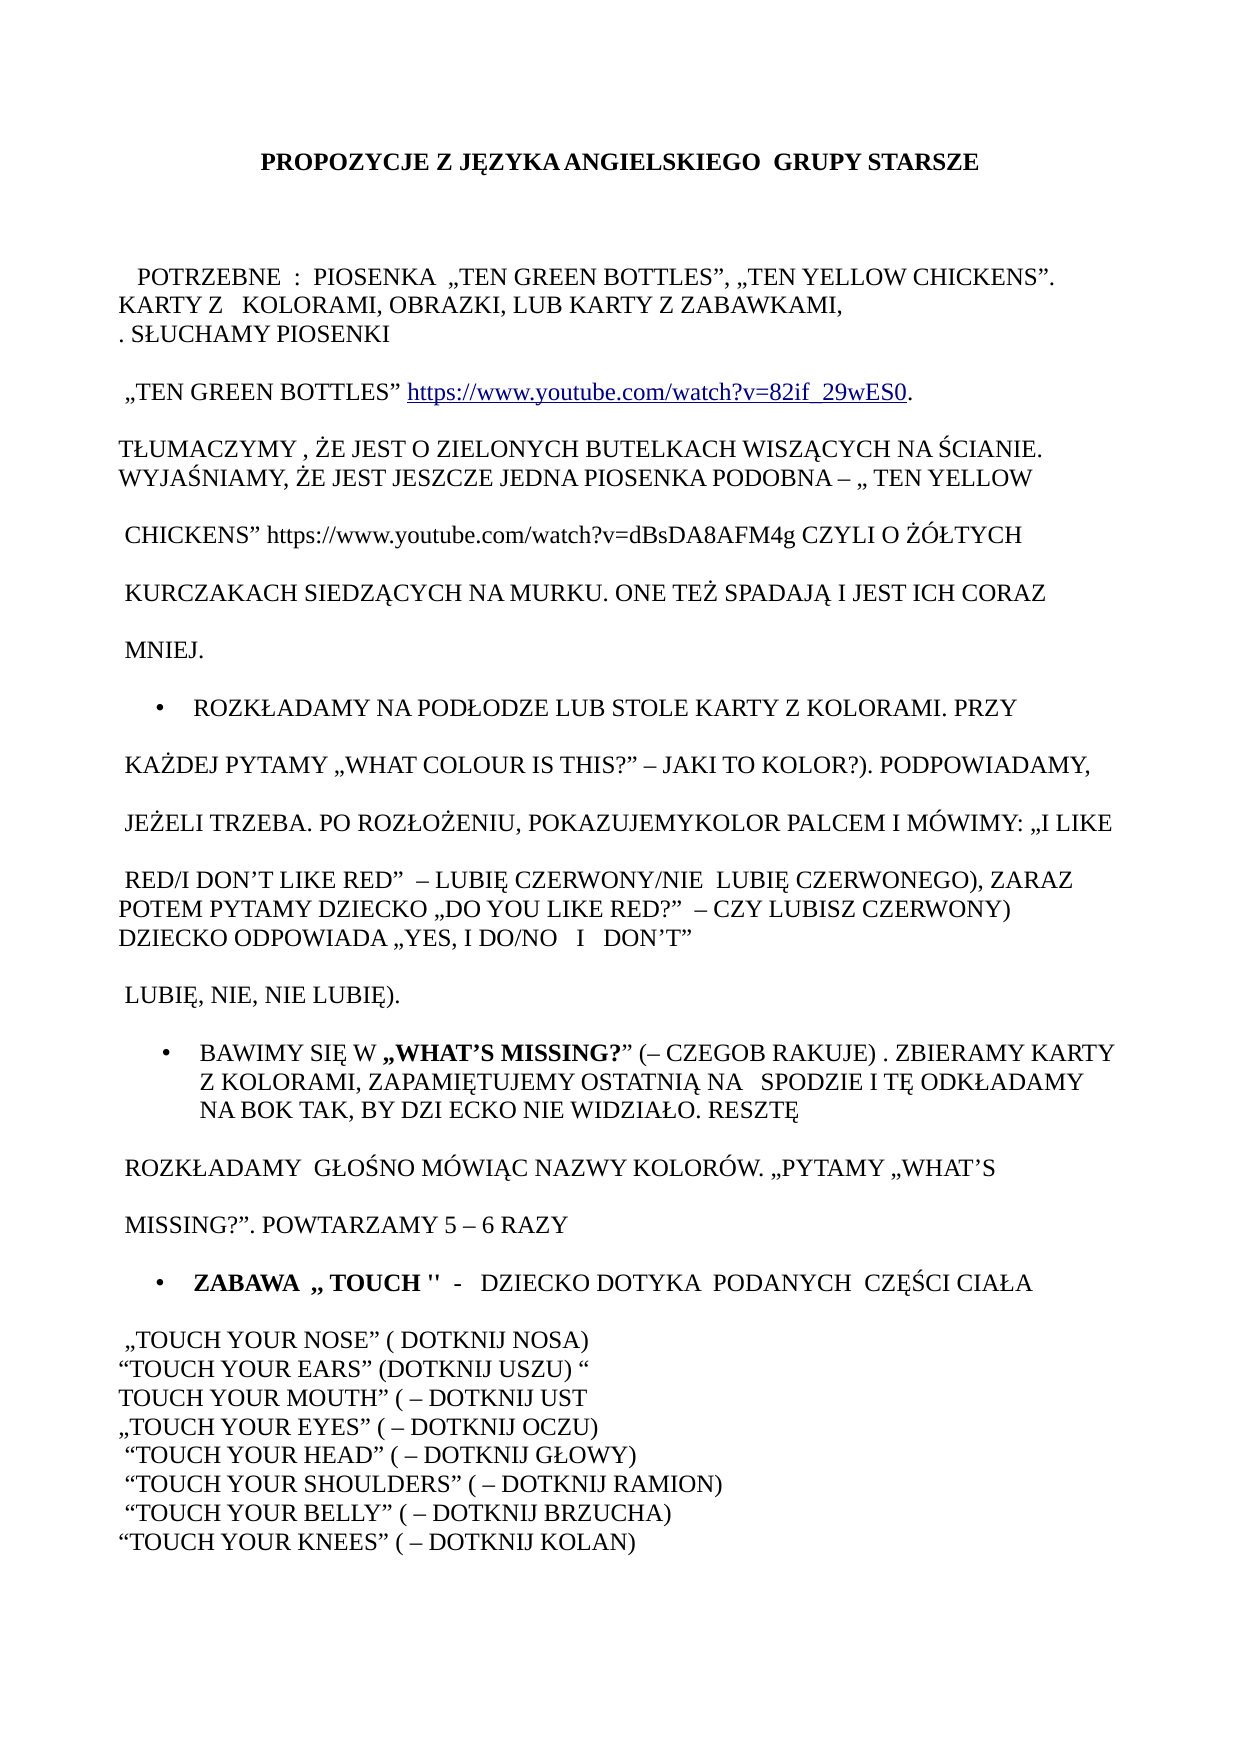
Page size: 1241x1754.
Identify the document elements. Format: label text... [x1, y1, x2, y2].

text TOUCH YOUR MOUTH” ( – DOTKNIJ UST [118, 1383, 1122, 1412]
text CHICKENS” https://www.youtube.com/watch?v=dBsDA8AFM4g CZYLI O ŻÓŁTYCH [118, 521, 1122, 549]
text „TOUCH YOUR EYES” ( – DOTKNIJ OCZU) [118, 1412, 1122, 1441]
text TŁUMACZYMY , ŻE JEST O ZIELONYCH BUTELKACH WISZĄCYCH NA ŚCIANIE. WYJAŚNIAMY, ŻE JEST JESZCZE JEDNA PIOSENKA PODOBNA – „ TEN YELLOW [118, 434, 1122, 492]
list ZABAWA ,, TOUCH '' - DZIECKO DOTYKA PODANYCH CZĘŚCI CIAŁA [156, 1268, 1122, 1297]
text . SŁUCHAMY PIOSENKI [118, 319, 1122, 348]
text „TOUCH YOUR NOSE” ( DOTKNIJ NOSA) [118, 1326, 1122, 1354]
text ROZKŁADAMY GŁOŚNO MÓWIĄC NAZWY KOLORÓW. „PYTAMY „WHAT’S [118, 1153, 1122, 1182]
list ROZKŁADAMY NA PODŁODZE LUB STOLE KARTY Z KOLORAMI. PRZY [156, 693, 1122, 722]
text MNIEJ. [118, 636, 1122, 664]
text MISSING?”. POWTARZAMY 5 – 6 RAZY [118, 1211, 1122, 1239]
text KAŻDEJ PYTAMY „WHAT COLOUR IS THIS?” – JAKI TO KOLOR?). PODPOWIADAMY, [118, 751, 1122, 779]
text “TOUCH YOUR KNEES” ( – DOTKNIJ KOLAN) [118, 1527, 1122, 1556]
text “TOUCH YOUR EARS” (DOTKNIJ USZU) “ [118, 1354, 1122, 1383]
text KURCZAKACH SIEDZĄCYCH NA MURKU. ONE TEŻ SPADAJĄ I JEST ICH CORAZ [118, 578, 1122, 607]
text POTRZEBNE : PIOSENKA „TEN GREEN BOTTLES”, „TEN YELLOW CHICKENS”. KARTY Z KOLORAMI, OBRAZKI, LUB KARTY Z ZABAWKAMI, [118, 262, 1122, 319]
text „TEN GREEN BOTTLES” https://www.youtube.com/watch?v=82if_29wES0. [118, 377, 1122, 406]
text LUBIĘ, NIE, NIE LUBIĘ). [118, 981, 1122, 1009]
text JEŻELI TRZEBA. PO ROZŁOŻENIU, POKAZUJEMYKOLOR PALCEM I MÓWIMY: „I LIKE [118, 808, 1122, 837]
text RED/I DON’T LIKE RED” – LUBIĘ CZERWONY/NIE LUBIĘ CZERWONEGO), ZARAZ POTEM PYTAMY DZIECKO „DO YOU LIKE RED?” – CZY LUBISZ CZERWONY) DZIECKO ODPOWIADA „YES, I DO/NO I DON’T” [118, 866, 1122, 952]
text “TOUCH YOUR BELLY” ( – DOTKNIJ BRZUCHA) [118, 1498, 1122, 1527]
text “TOUCH YOUR HEAD” ( – DOTKNIJ GŁOWY) [118, 1441, 1122, 1469]
text PROPOZYCJE Z JĘZYKA ANGIELSKIEGO GRUPY STARSZE [118, 147, 1122, 176]
list BAWIMY SIĘ W „WHAT’S MISSING?” (– CZEGOB RAKUJE) . ZBIERAMY KARTY Z KOLORAMI, ZAPAMIĘTUJEMY OSTATNIĄ NA SPODZIE I TĘ ODKŁADAMY NA BOK TAK, BY DZI ECKO NIE WIDZIAŁO. RESZTĘ [162, 1038, 1122, 1124]
text “TOUCH YOUR SHOULDERS” ( – DOTKNIJ RAMION) [118, 1469, 1122, 1498]
